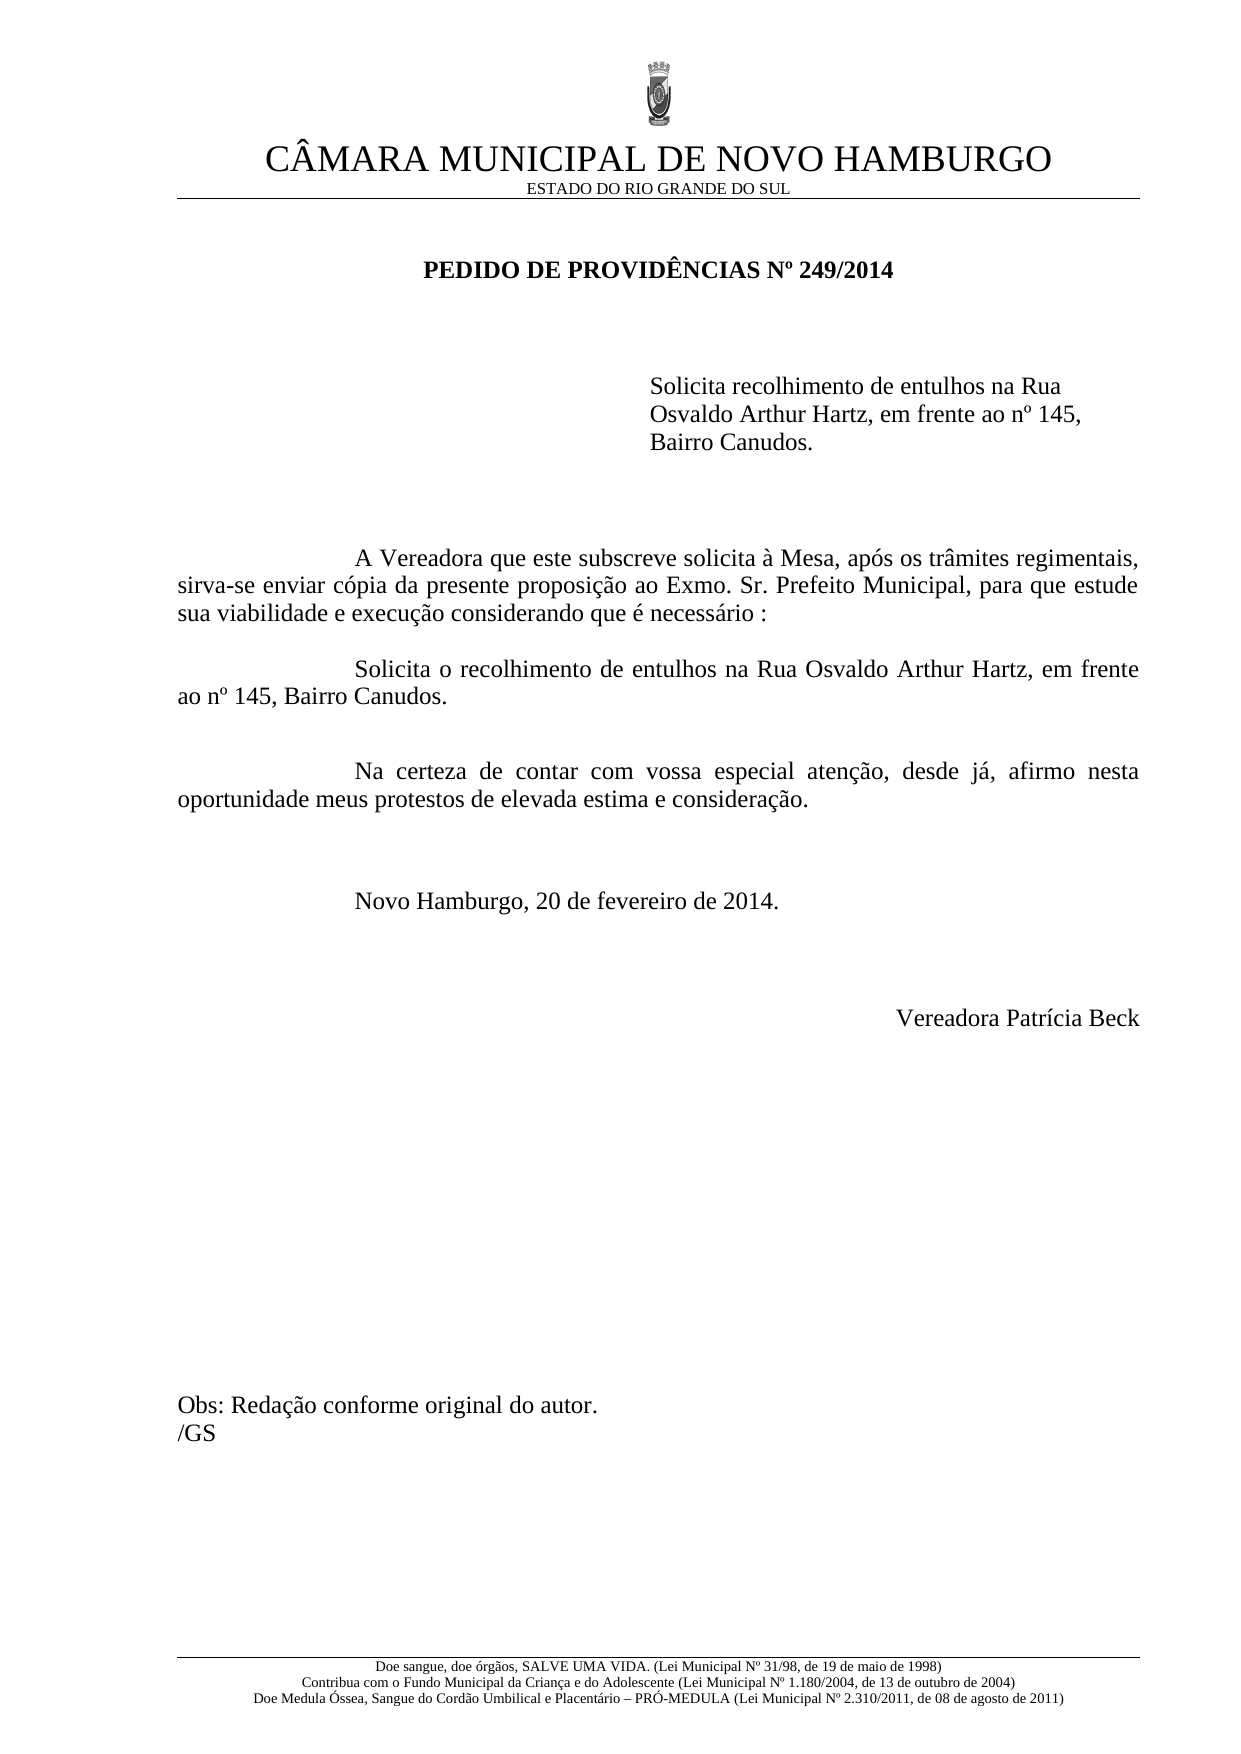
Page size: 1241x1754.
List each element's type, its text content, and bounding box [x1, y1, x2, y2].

text Solicita o recolhimento de entulhos na Rua Osvaldo Arthur Hartz, em frente ao nº 145, Bairro Canudos. [177, 655, 1140, 710]
text Solicita recolhimento de entulhos na Rua Osvaldo Arthur Hartz, em frente ao nº 145, Bairro Canudos. [649, 372, 1140, 455]
text PEDIDO DE PROVIDÊNCIAS Nº 249/2014 [177, 256, 1140, 284]
text Obs: Redação conforme original do autor. [177, 1392, 1140, 1419]
text Na certeza de contar com vossa especial atenção, desde já, afirmo nesta oportunidade meus protestos de elevada estima e consideração. [177, 757, 1140, 812]
text /GS [177, 1419, 1140, 1447]
text Vereadora Patrícia Beck [649, 1004, 1140, 1031]
text A Vereadora que este subscreve solicita à Mesa, após os trâmites regimentais, sirva-se enviar cópia da presente proposição ao Exmo. Sr. Prefeito Municipal, para que estude sua viabilidade e execução considerando que é necessário : [177, 544, 1140, 627]
text Novo Hamburgo, 20 de fevereiro de 2014. [177, 887, 1140, 915]
